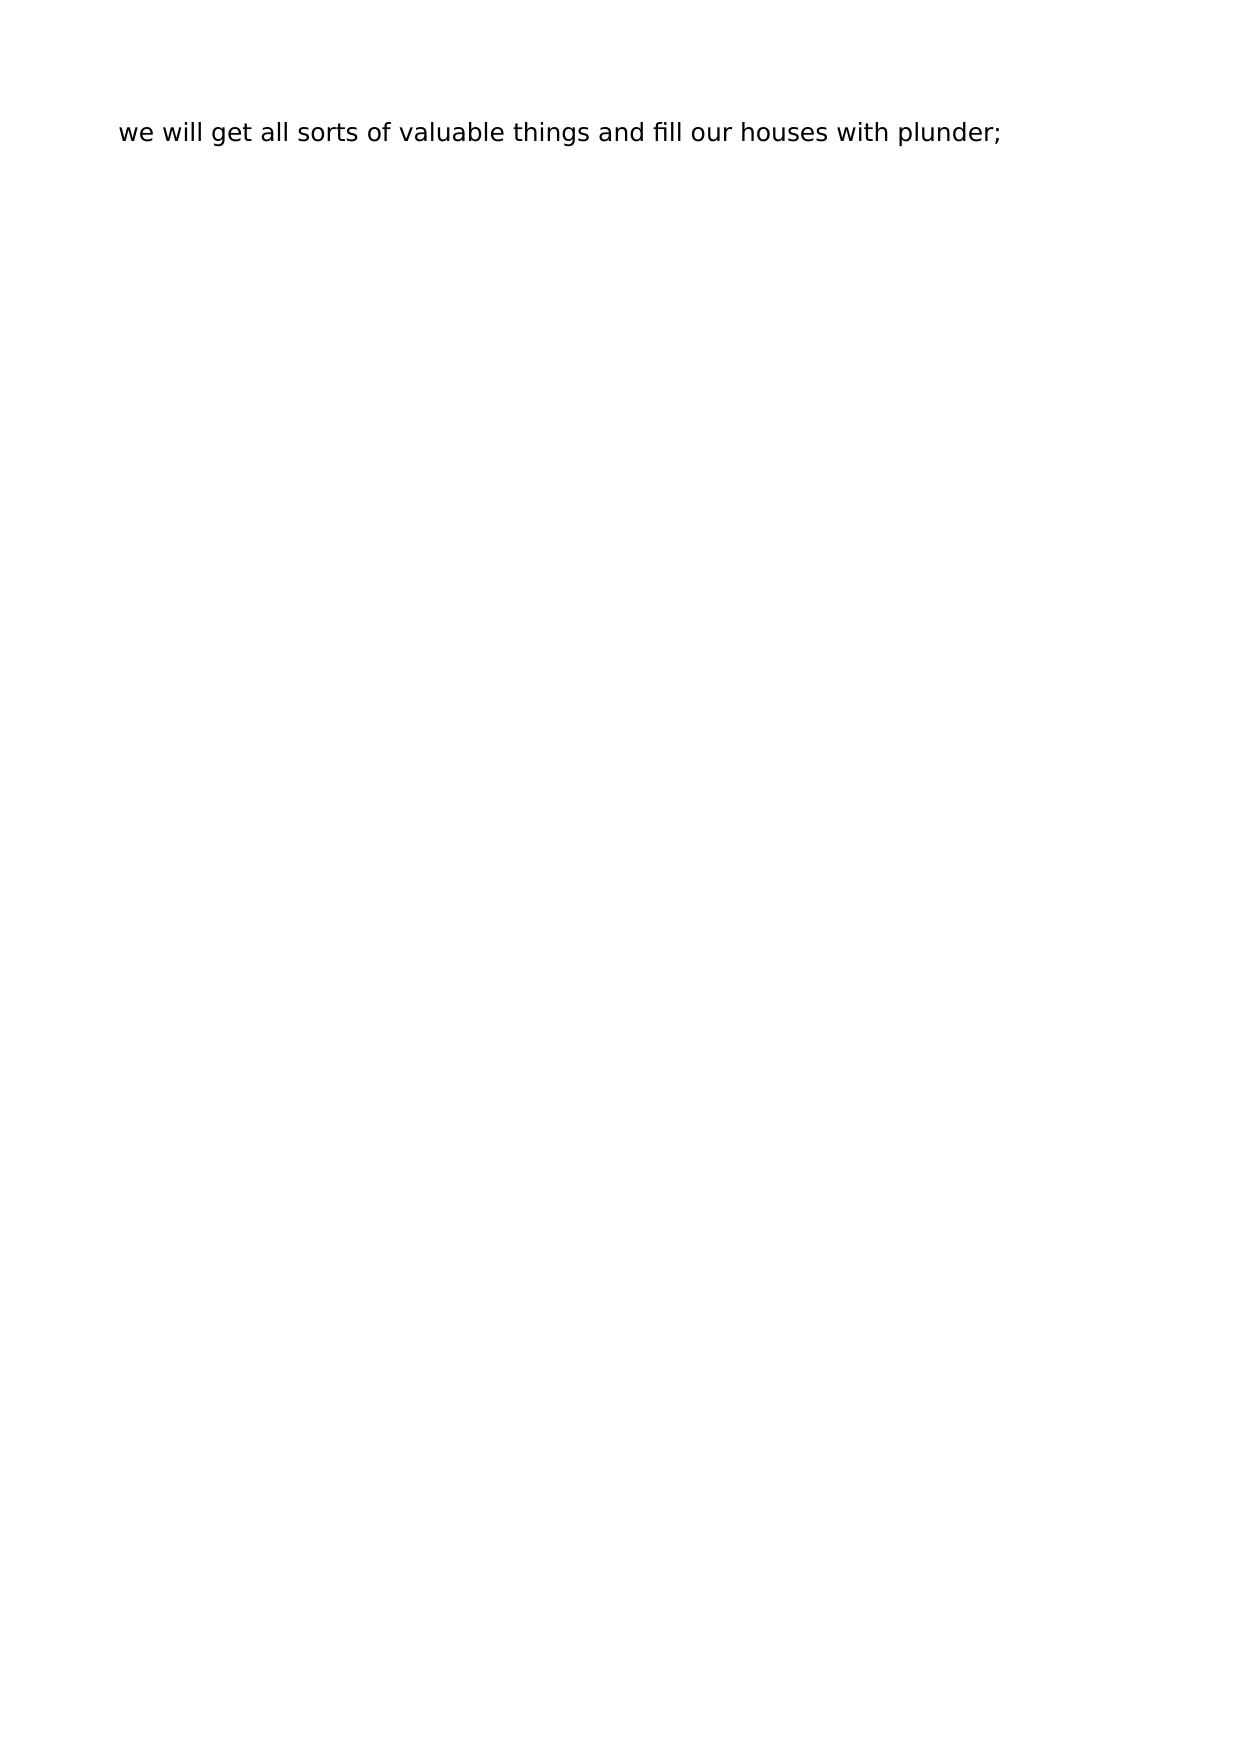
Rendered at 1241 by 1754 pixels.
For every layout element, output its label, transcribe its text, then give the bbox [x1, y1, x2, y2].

text we will get all sorts of valuable things and fill our houses with plunder; [118, 118, 1122, 147]
